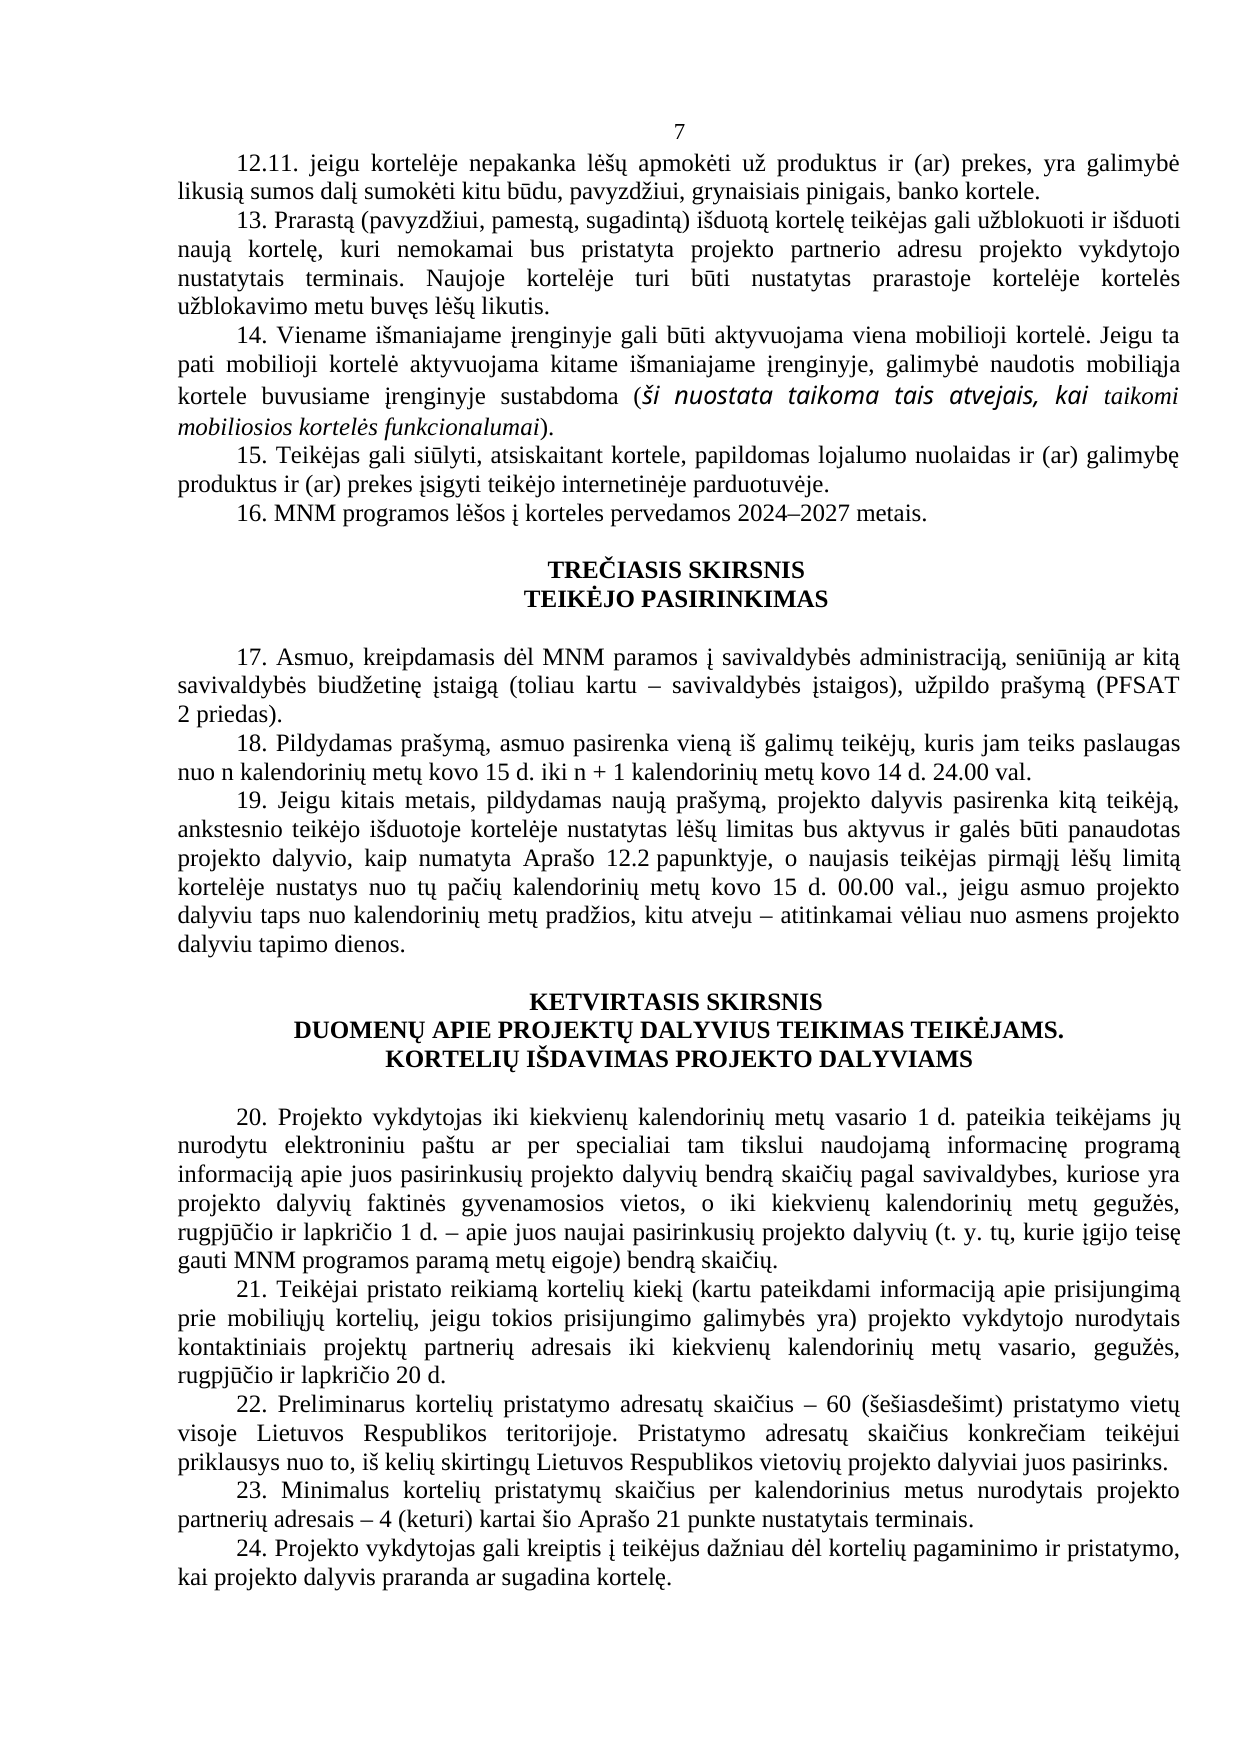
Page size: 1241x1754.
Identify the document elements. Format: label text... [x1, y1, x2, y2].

text 19. Jeigu kitais metais, pildydamas naują prašymą, projekto dalyvis pasirenka kitą teikėją, ankstesnio teikėjo išduotoje kortelėje nustatytas lėšų limitas bus aktyvus ir galės būti panaudotas projekto dalyvio, kaip numatyta Aprašo 12.2 papunktyje, o naujasis teikėjas pirmąjį lėšų limitą kortelėje nustatys nuo tų pačių kalendorinių metų kovo 15 d. 00.00 val., jeigu asmuo projekto dalyviu taps nuo kalendorinių metų pradžios, kitu atveju – atitinkamai vėliau nuo asmens projekto dalyviu tapimo dienos. [177, 785, 1181, 958]
text KETVIRTASIS SKIRSNIS [177, 987, 1181, 1015]
text DUOMENŲ APIE PROJEKTŲ DALYVIUS TEIKIMAS TEIKĖJAMS. [177, 1015, 1181, 1044]
text 21. Teikėjai pristato reikiamą kortelių kiekį (kartu pateikdami informaciją apie prisijungimą prie mobiliųjų kortelių, jeigu tokios prisijungimo galimybės yra) projekto vykdytojo nurodytais kontaktiniais projektų partnerių adresais iki kiekvienų kalendorinių metų vasario, gegužės, rugpjūčio ir lapkričio 20 d. [177, 1274, 1181, 1389]
text KORTELIŲ IŠDAVIMAS PROJEKTO DALYVIAMS [177, 1044, 1181, 1073]
text 23. Minimalus kortelių pristatymų skaičius per kalendorinius metus nurodytais projekto partnerių adresais – 4 (keturi) kartai šio Aprašo 21 punkte nustatytais terminais. [177, 1475, 1181, 1533]
text 22. Preliminarus kortelių pristatymo adresatų skaičius – 60 (šešiasdešimt) pristatymo vietų visoje Lietuvos Respublikos teritorijoje. Pristatymo adresatų skaičius konkrečiam teikėjui priklausys nuo to, iš kelių skirtingų Lietuvos Respublikos vietovių projekto dalyviai juos pasirinks. [177, 1389, 1181, 1475]
text 24. Projekto vykdytojas gali kreiptis į teikėjus dažniau dėl kortelių pagaminimo ir pristatymo, kai projekto dalyvis praranda ar sugadina kortelę. [177, 1533, 1181, 1590]
text 18. Pildydamas prašymą, asmuo pasirenka vieną iš galimų teikėjų, kuris jam teiks paslaugas nuo n kalendorinių metų kovo 15 d. iki n + 1 kalendorinių metų kovo 14 d. 24.00 val. [177, 728, 1181, 785]
text TREČIASIS SKIRSNIS [177, 555, 1181, 584]
text 17. Asmuo, kreipdamasis dėl MNM paramos į savivaldybės administraciją, seniūniją ar kitą savivaldybės biudžetinę įstaigą (toliau kartu – savivaldybės įstaigos), užpildo prašymą (PFSAT 2 priedas). [177, 642, 1181, 728]
text 12.11. jeigu kortelėje nepakanka lėšų apmokėti už produktus ir (ar) prekes, yra galimybė likusią sumos dalį sumokėti kitu būdu, pavyzdžiui, grynaisiais pinigais, banko kortele. [177, 148, 1181, 205]
text 16. MNM programos lėšos į korteles pervedamos 2024–2027 metais. [177, 498, 1181, 527]
text 14. Viename išmaniajame įrenginyje gali būti aktyvuojama viena mobilioji kortelė. Jeigu ta pati mobilioji kortelė aktyvuojama kitame išmaniajame įrenginyje, galimybė naudotis mobiliąja kortele buvusiame įrenginyje sustabdoma (ši nuostata taikoma tais atvejais, kai taikomi mobiliosios kortelės funkcionalumai). [177, 320, 1181, 440]
text 20. Projekto vykdytojas iki kiekvienų kalendorinių metų vasario 1 d. pateikia teikėjams jų nurodytu elektroniniu paštu ar per specialiai tam tikslui naudojamą informacinę programą informaciją apie juos pasirinkusių projekto dalyvių bendrą skaičių pagal savivaldybes, kuriose yra projekto dalyvių faktinės gyvenamosios vietos, o iki kiekvienų kalendorinių metų gegužės, rugpjūčio ir lapkričio 1 d. – apie juos naujai pasirinkusių projekto dalyvių (t. y. tų, kurie įgijo teisę gauti MNM programos paramą metų eigoje) bendrą skaičių. [177, 1102, 1181, 1274]
text 15. Teikėjas gali siūlyti, atsiskaitant kortele, papildomas lojalumo nuolaidas ir (ar) galimybę produktus ir (ar) prekes įsigyti teikėjo internetinėje parduotuvėje. [177, 440, 1181, 498]
text 13. Prarastą (pavyzdžiui, pamestą, sugadintą) išduotą kortelę teikėjas gali užblokuoti ir išduoti naują kortelę, kuri nemokamai bus pristatyta projekto partnerio adresu projekto vykdytojo nustatytais terminais. Naujoje kortelėje turi būti nustatytas prarastoje kortelėje kortelės užblokavimo metu buvęs lėšų likutis. [177, 205, 1181, 320]
text TEIKĖJO PASIRINKIMAS [177, 584, 1181, 613]
